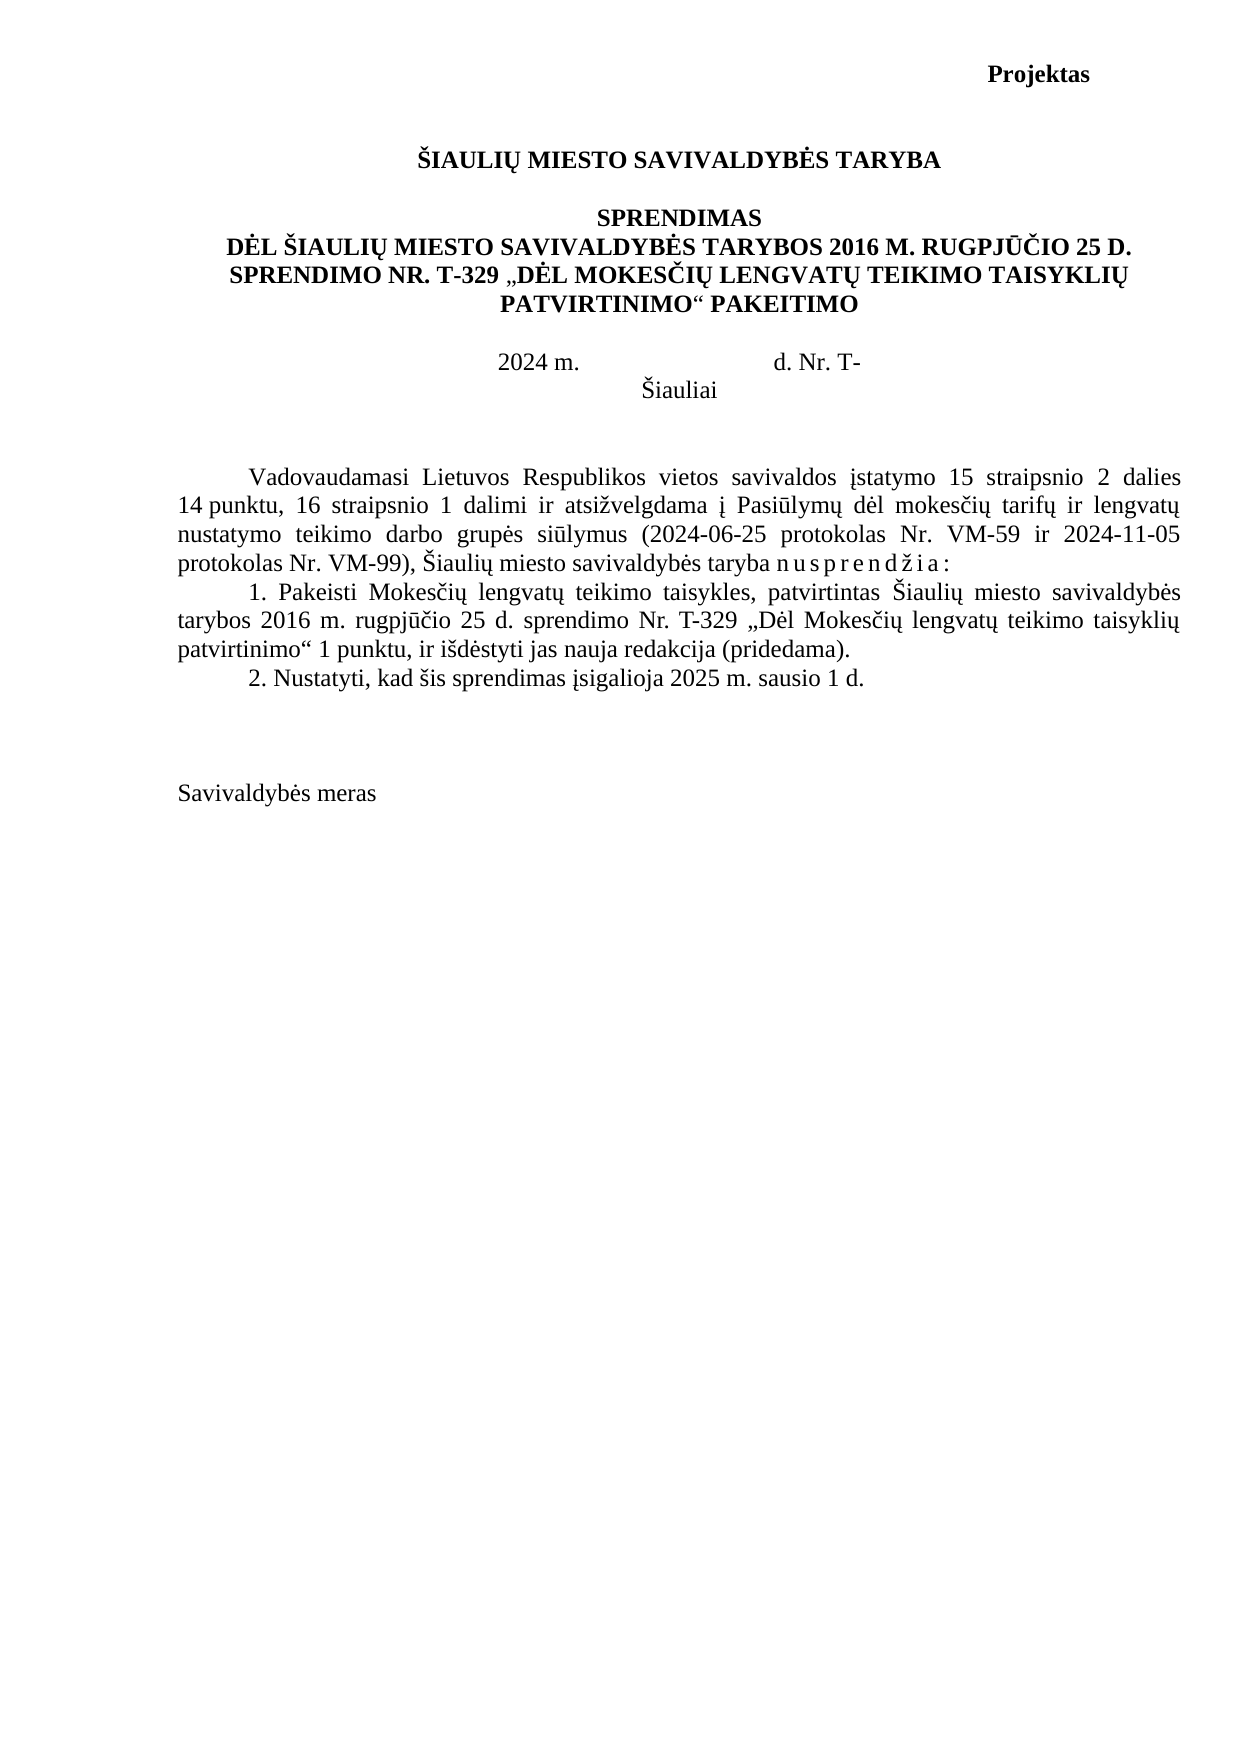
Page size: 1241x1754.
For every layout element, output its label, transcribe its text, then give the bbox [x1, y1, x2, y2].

text 2. Nustatyti, kad šis sprendimas įsigalioja 2025 m. sausio 1 d. [177, 663, 1181, 692]
text Savivaldybės meras [177, 778, 1181, 807]
text ŠIAULIŲ MIESTO SAVIVALDYBĖS TARYBA [177, 145, 1181, 174]
text 1. Pakeisti Mokesčių lengvatų teikimo taisykles, patvirtintas Šiaulių miesto savivaldybės tarybos 2016 m. rugpjūčio 25 d. sprendimo Nr. T-329 „Dėl Mokesčių lengvatų teikimo taisyklių patvirtinimo“ 1 punktu, ir išdėstyti jas nauja redakcija (pridedama). [177, 577, 1181, 663]
text DĖL ŠIAULIŲ MIESTO SAVIVALDYBĖS TARYBOS 2016 M. RUGPJŪČIO 25 D. SPRENDIMO NR. T-329 „DĖL MOKESČIŲ LENGVATŲ TEIKIMO TAISYKLIŲ PATVIRTINIMO“ PAKEITIMO [177, 232, 1181, 318]
text Projektas [852, 59, 1181, 88]
text Šiauliai [177, 375, 1181, 404]
text 2024 m. d. Nr. T- [177, 347, 1181, 375]
text SPRENDIMAS [177, 203, 1181, 232]
text Vadovaudamasi Lietuvos Respublikos vietos savivaldos įstatymo 15 straipsnio 2 dalies 14 punktu, 16 straipsnio 1 dalimi ir atsižvelgdama į Pasiūlymų dėl mokesčių tarifų ir lengvatų nustatymo teikimo darbo grupės siūlymus (2024-06-25 protokolas Nr. VM-59 ir 2024-11-05 protokolas Nr. VM-99), Šiaulių miesto savivaldybės taryba nusprendžia: [177, 462, 1181, 577]
